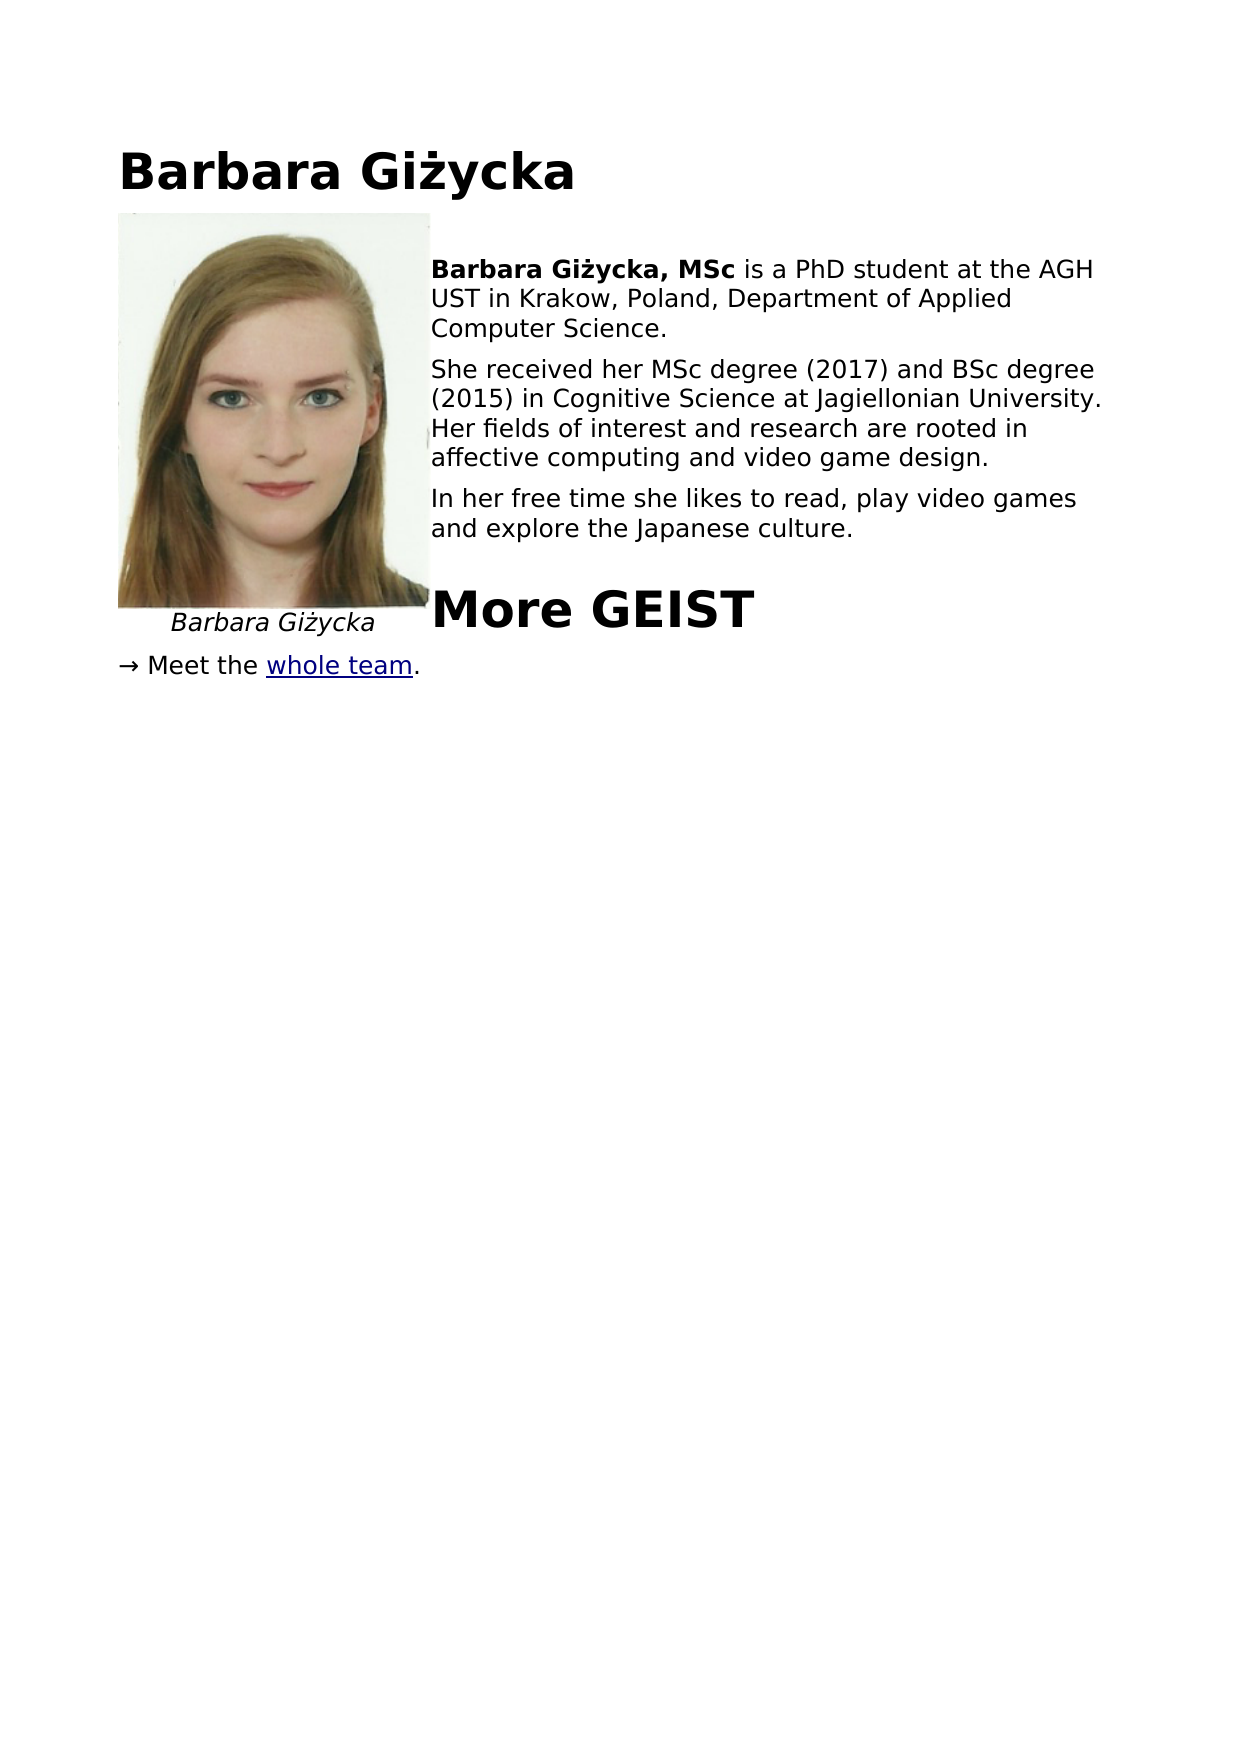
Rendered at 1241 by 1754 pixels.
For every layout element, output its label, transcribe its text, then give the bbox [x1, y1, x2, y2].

text Barbara Giżycka [118, 609, 431, 638]
text → Meet the whole team. [118, 651, 1122, 680]
subtitle More GEIST [118, 581, 1122, 639]
text In her free time she likes to read, play video games and explore the Japanese culture. [431, 485, 1122, 543]
text Barbara Giżycka, MSc is a PhD student at the AGH UST in Krakow, Poland, Department of Applied Computer Science. [431, 256, 1122, 343]
text She received her MSc degree (2017) and BSc degree (2015) in Cognitive Science at Jagiellonian University. Her fields of interest and research are rooted in affective computing and video game design. [431, 356, 1122, 472]
subtitle Barbara Giżycka [118, 143, 1122, 201]
picture [118, 213, 431, 609]
